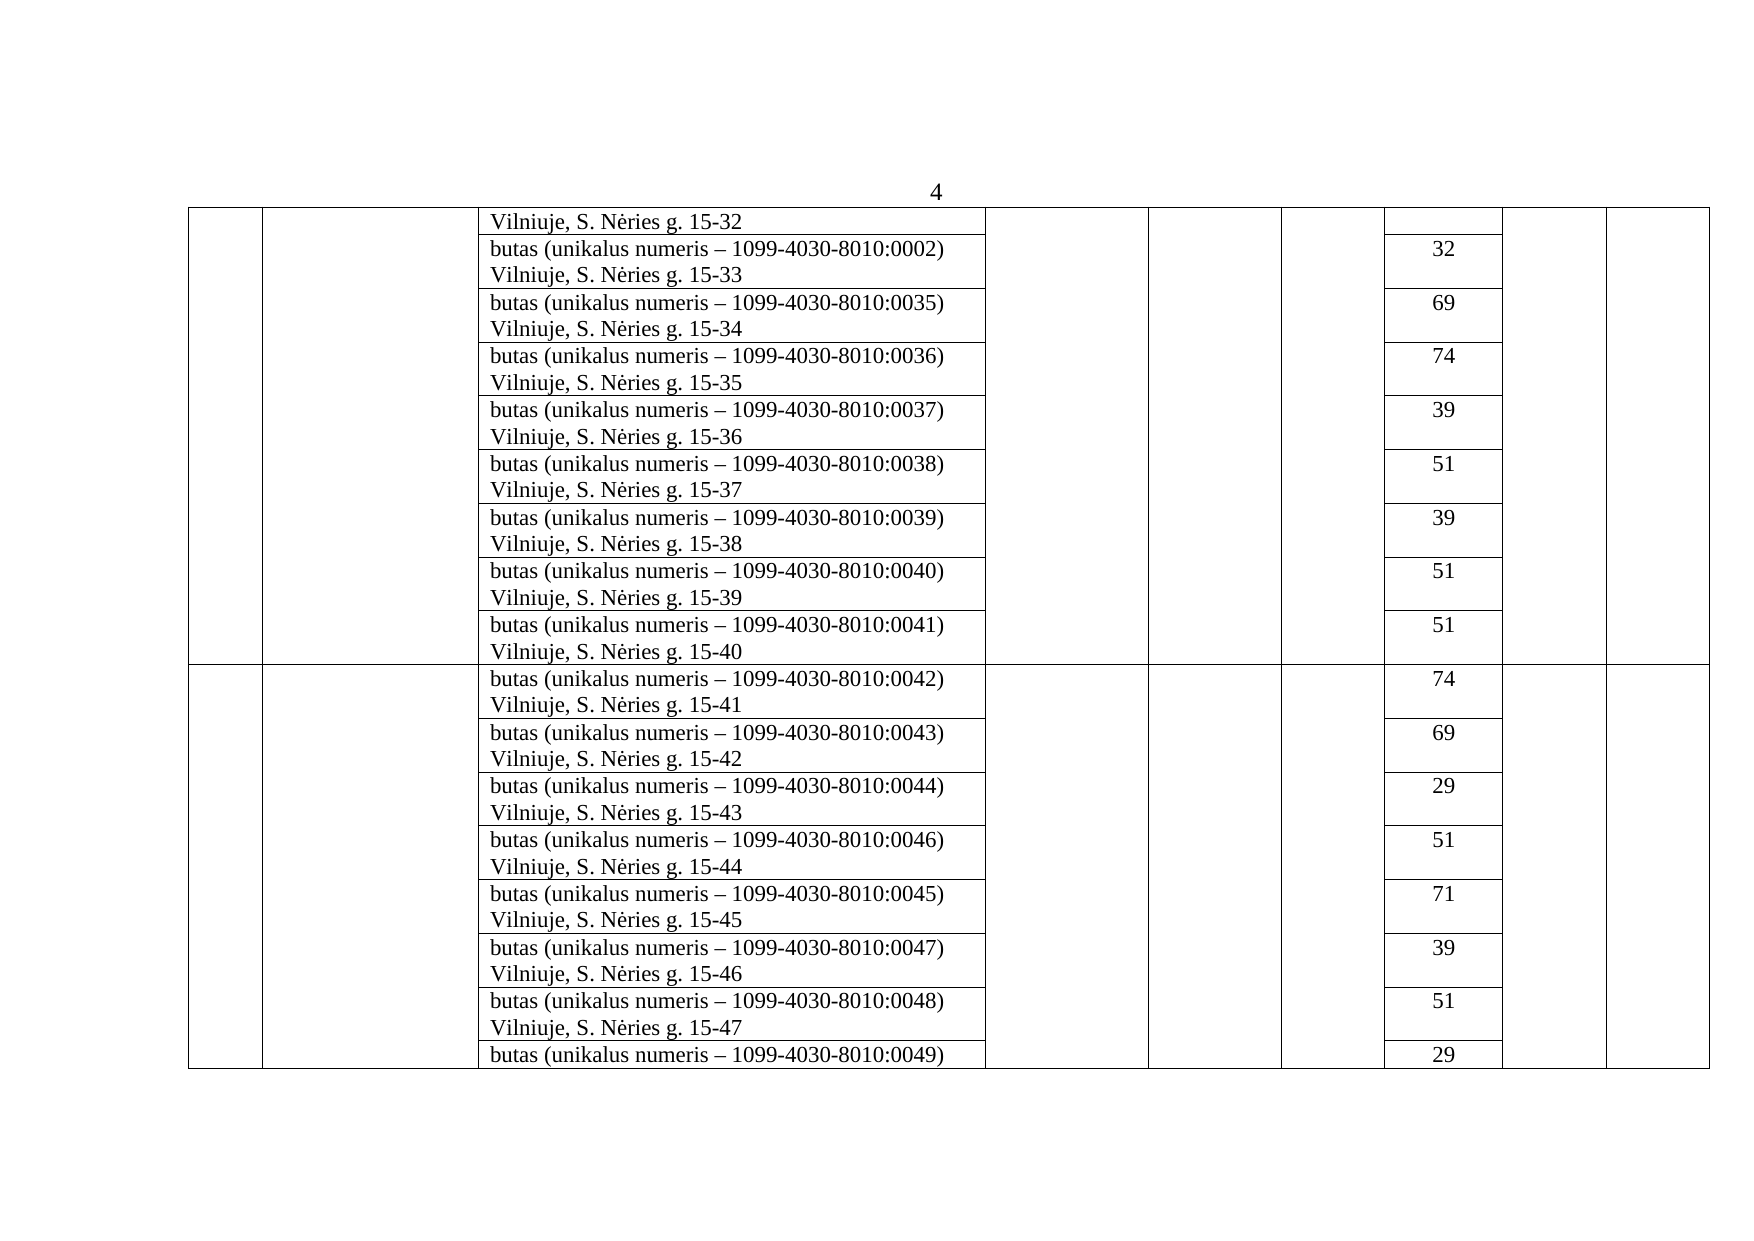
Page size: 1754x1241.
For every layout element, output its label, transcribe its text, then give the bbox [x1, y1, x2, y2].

table_cell butas (unikalus numeris – 1099-4030-8010:0037) Vilniuje, S. Nėries g. 15-36 [479, 396, 985, 449]
table_cell butas (unikalus numeris – 1099-4030-8010:0038) Vilniuje, S. Nėries g. 15-37 [479, 450, 985, 503]
table_cell butas (unikalus numeris – 1099-4030-8010:0042) Vilniuje, S. Nėries g. 15-41 [479, 665, 985, 718]
table_cell 39 [1385, 934, 1502, 987]
table_cell 51 [1385, 611, 1502, 664]
table_cell butas (unikalus numeris – 1099-4030-8010:0035) Vilniuje, S. Nėries g. 15-34 [479, 289, 985, 342]
table_cell [263, 208, 478, 664]
table_cell 29 [1385, 1041, 1502, 1068]
table_cell [1149, 665, 1281, 1068]
table_cell 69 [1385, 289, 1502, 342]
table_cell butas (unikalus numeris – 1099-4030-8010:0036) Vilniuje, S. Nėries g. 15-35 [479, 343, 985, 395]
table_cell [1503, 665, 1606, 1068]
table_cell [189, 665, 262, 1068]
table_cell [1282, 665, 1384, 1068]
table_cell 51 [1385, 826, 1502, 879]
table_cell [986, 665, 1148, 1068]
table_cell butas (unikalus numeris – 1099-4030-8010:0045) Vilniuje, S. Nėries g. 15-45 [479, 880, 985, 933]
table_cell 74 [1385, 665, 1502, 718]
table_cell 29 [1385, 773, 1502, 825]
table_cell butas (unikalus numeris – 1099-4030-8010:0039) Vilniuje, S. Nėries g. 15-38 [479, 504, 985, 557]
table_cell [263, 665, 478, 1068]
table_cell 39 [1385, 396, 1502, 449]
table_cell [1149, 208, 1281, 664]
table_cell [1385, 208, 1502, 234]
table_cell 71 [1385, 880, 1502, 933]
table_cell 51 [1385, 450, 1502, 503]
table_cell [1607, 208, 1709, 664]
table_cell 32 [1385, 235, 1502, 288]
table_cell butas (unikalus numeris – 1099-4030-8010:0049) [479, 1041, 985, 1068]
table_cell [986, 208, 1148, 664]
table_cell butas (unikalus numeris – 1099-4030-8010:0044) Vilniuje, S. Nėries g. 15-43 [479, 773, 985, 825]
table_cell Vilniuje, S. Nėries g. 15-32 [479, 208, 985, 234]
table_cell butas (unikalus numeris – 1099-4030-8010:0040) Vilniuje, S. Nėries g. 15-39 [479, 558, 985, 610]
table_cell [1503, 208, 1606, 664]
table_cell butas (unikalus numeris – 1099-4030-8010:0041) Vilniuje, S. Nėries g. 15-40 [479, 611, 985, 664]
table_cell butas (unikalus numeris – 1099-4030-8010:0046) Vilniuje, S. Nėries g. 15-44 [479, 826, 985, 879]
table_cell butas (unikalus numeris – 1099-4030-8010:0048) Vilniuje, S. Nėries g. 15-47 [479, 988, 985, 1040]
table_cell [1282, 208, 1384, 664]
table_cell 39 [1385, 504, 1502, 557]
table_cell [1607, 665, 1709, 1068]
table_cell butas (unikalus numeris – 1099-4030-8010:0002) Vilniuje, S. Nėries g. 15-33 [479, 235, 985, 288]
table_cell butas (unikalus numeris – 1099-4030-8010:0047) Vilniuje, S. Nėries g. 15-46 [479, 934, 985, 987]
table_cell 74 [1385, 343, 1502, 395]
table_cell 69 [1385, 719, 1502, 772]
table_cell [189, 208, 262, 664]
table_cell 51 [1385, 988, 1502, 1040]
table_cell butas (unikalus numeris – 1099-4030-8010:0043) Vilniuje, S. Nėries g. 15-42 [479, 719, 985, 772]
table_cell 51 [1385, 558, 1502, 610]
